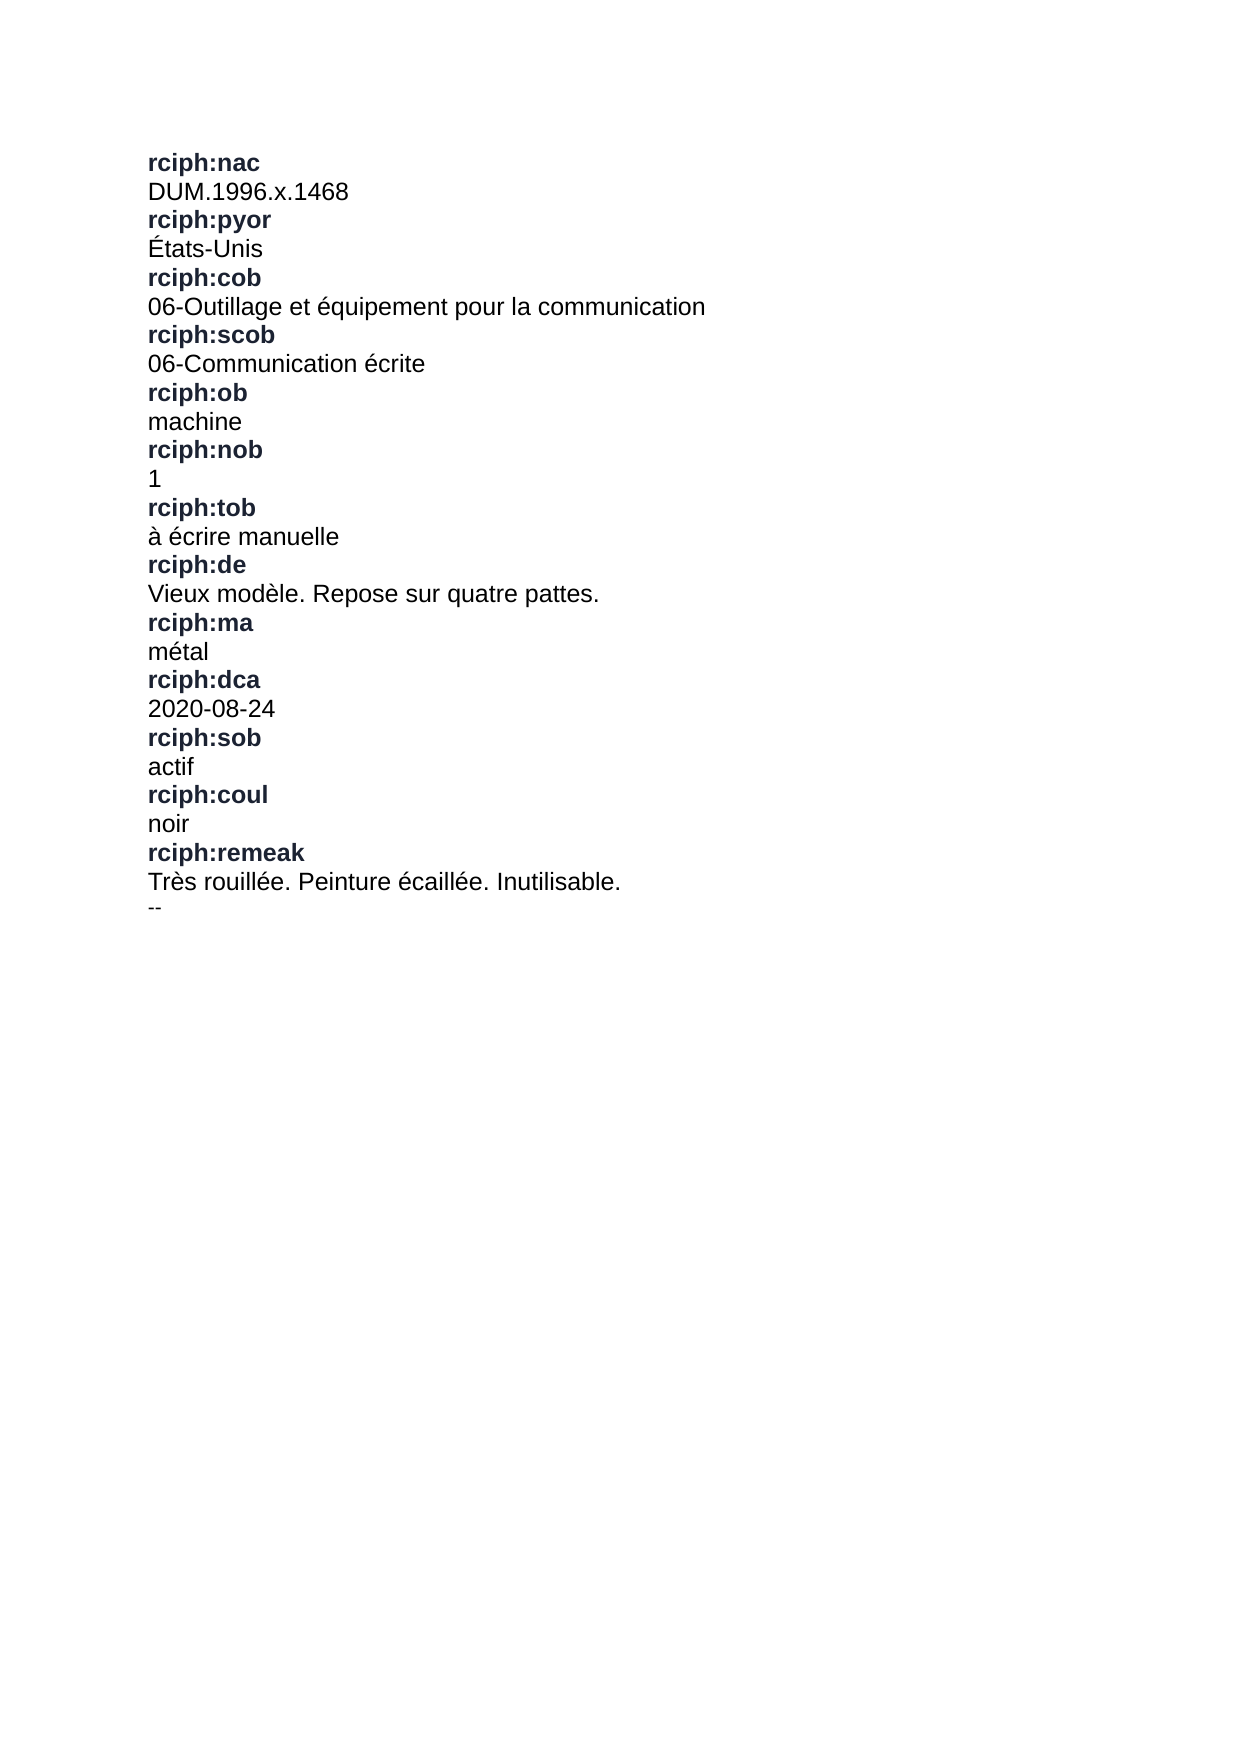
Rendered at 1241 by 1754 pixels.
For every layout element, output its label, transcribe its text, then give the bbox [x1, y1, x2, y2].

text rciph:nob [148, 435, 1092, 464]
text rciph:tob [148, 493, 1092, 521]
text 06-Communication écrite [148, 349, 1092, 378]
text États-Unis [148, 234, 1092, 263]
text 1 [148, 464, 1092, 493]
text rciph:sob [148, 723, 1092, 751]
text rciph:scob [148, 320, 1092, 349]
text rciph:dca [148, 665, 1092, 694]
text 2020-08-24 [148, 694, 1092, 723]
text machine [148, 406, 1092, 435]
text actif [148, 751, 1092, 780]
text rciph:ma [148, 608, 1092, 636]
text rciph:pyor [148, 205, 1092, 234]
text rciph:cob [148, 263, 1092, 291]
text métal [148, 636, 1092, 665]
text -- [148, 895, 1092, 919]
text noir [148, 809, 1092, 838]
text rciph:ob [148, 378, 1092, 406]
text rciph:nac [148, 148, 1092, 176]
text à écrire manuelle [148, 521, 1092, 550]
text rciph:coul [148, 780, 1092, 809]
text 06-Outillage et équipement pour la communication [148, 291, 1092, 320]
text Vieux modèle. Repose sur quatre pattes. [148, 579, 1092, 608]
text rciph:remeak [148, 838, 1092, 866]
text DUM.1996.x.1468 [148, 176, 1092, 205]
text Très rouillée. Peinture écaillée. Inutilisable. [148, 866, 1092, 895]
text rciph:de [148, 550, 1092, 579]
